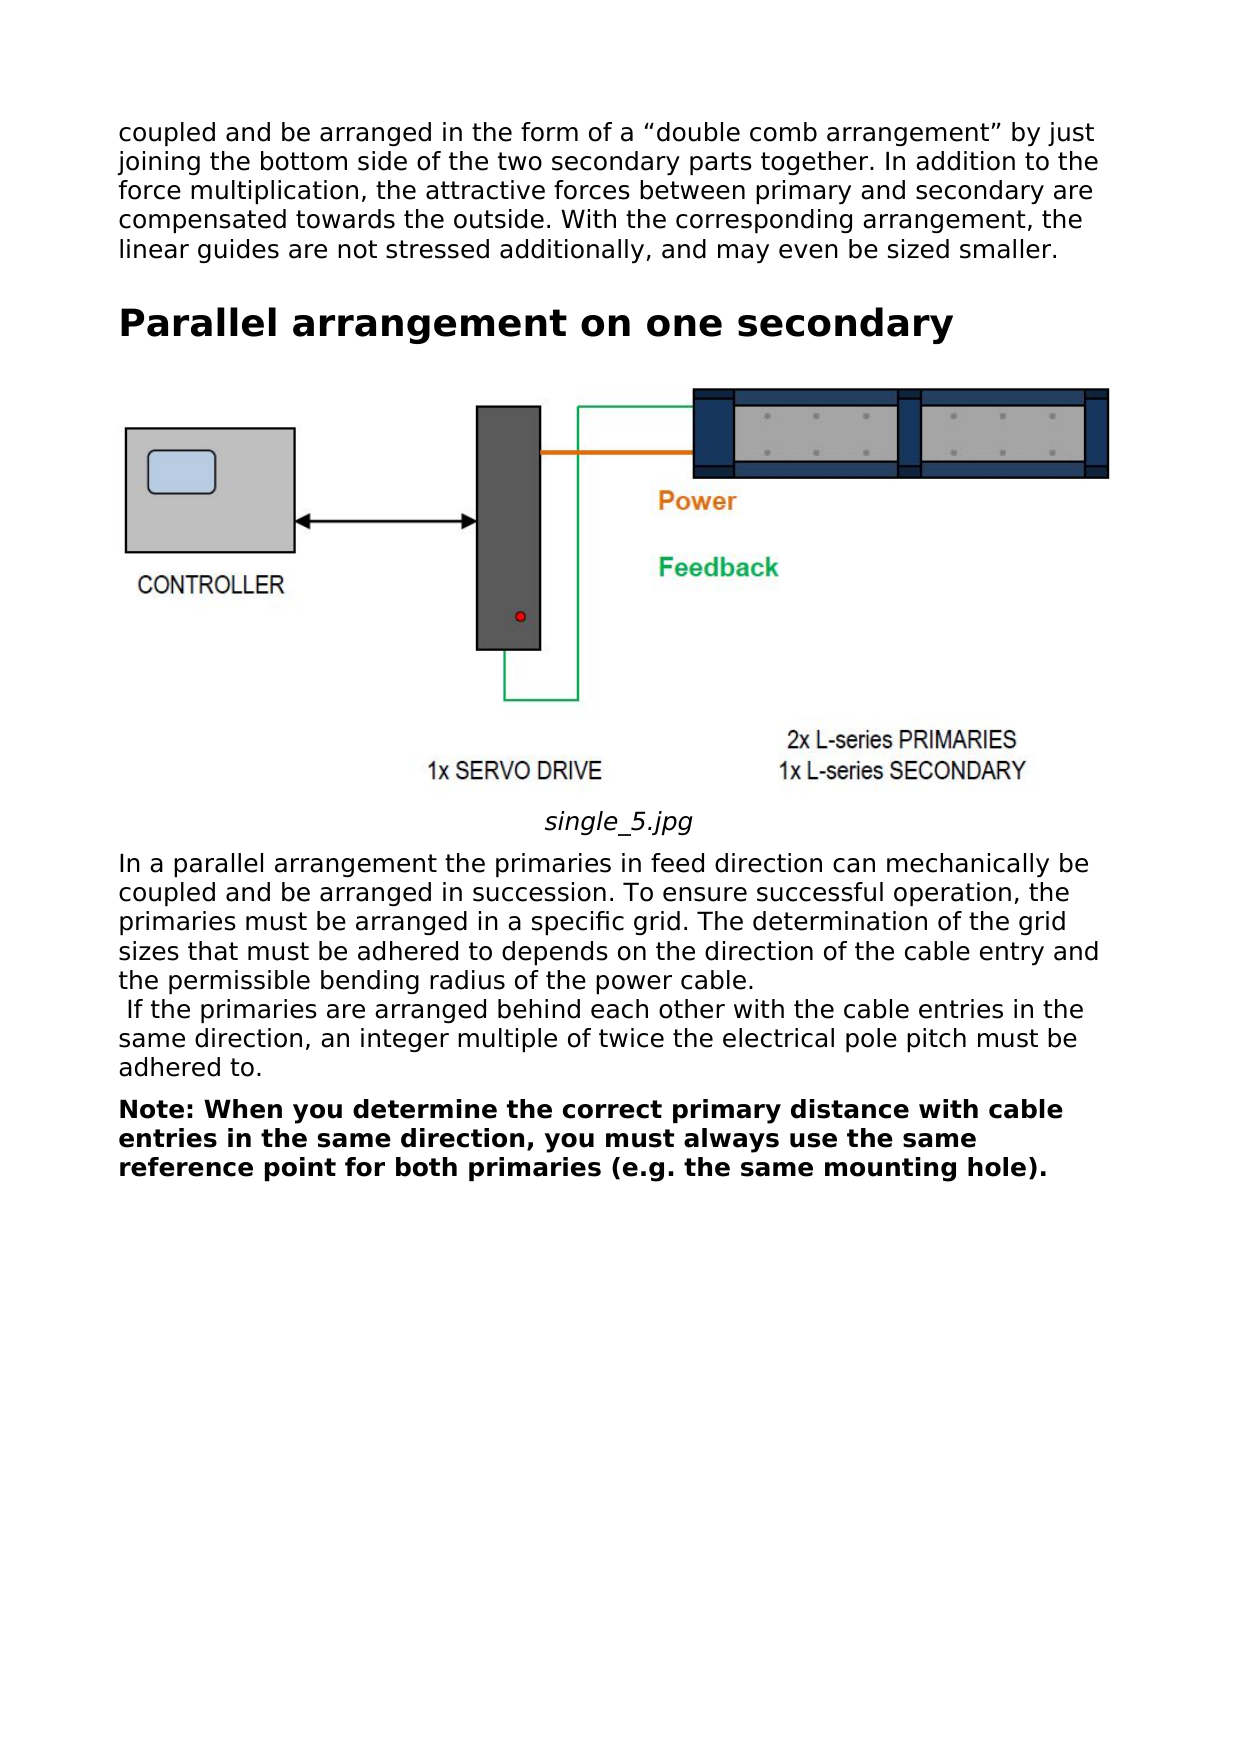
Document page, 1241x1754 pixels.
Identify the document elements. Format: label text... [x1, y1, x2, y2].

picture [118, 370, 1123, 808]
text single_5.jpg [118, 808, 1122, 837]
text In a parallel arrangement the primaries in feed direction can mechanically be coupled and be arranged in succession. To ensure successful operation, the primaries must be arranged in a specific grid. The determination of the grid sizes that must be adhered to depends on the direction of the cable entry and the permissible bending radius of the power cable. If the primaries are arranged behind each other with the cable entries in the same direction, an integer multiple of twice the electrical pole pitch must be adhered to. [118, 849, 1122, 1082]
text coupled and be arranged in the form of a “double comb arrangement” by just joining the bottom side of the two secondary parts together. In addition to the force multiplication, the attractive forces between primary and secondary are compensated towards the outside. With the corresponding arrangement, the linear guides are not stressed additionally, and may even be sized smaller. [118, 118, 1122, 264]
text Note: When you determine the correct primary distance with cable entries in the same direction, you must always use the same reference point for both primaries (e.g. the same mounting hole). [118, 1095, 1122, 1182]
subtitle Parallel arrangement on one secondary [118, 301, 1122, 345]
